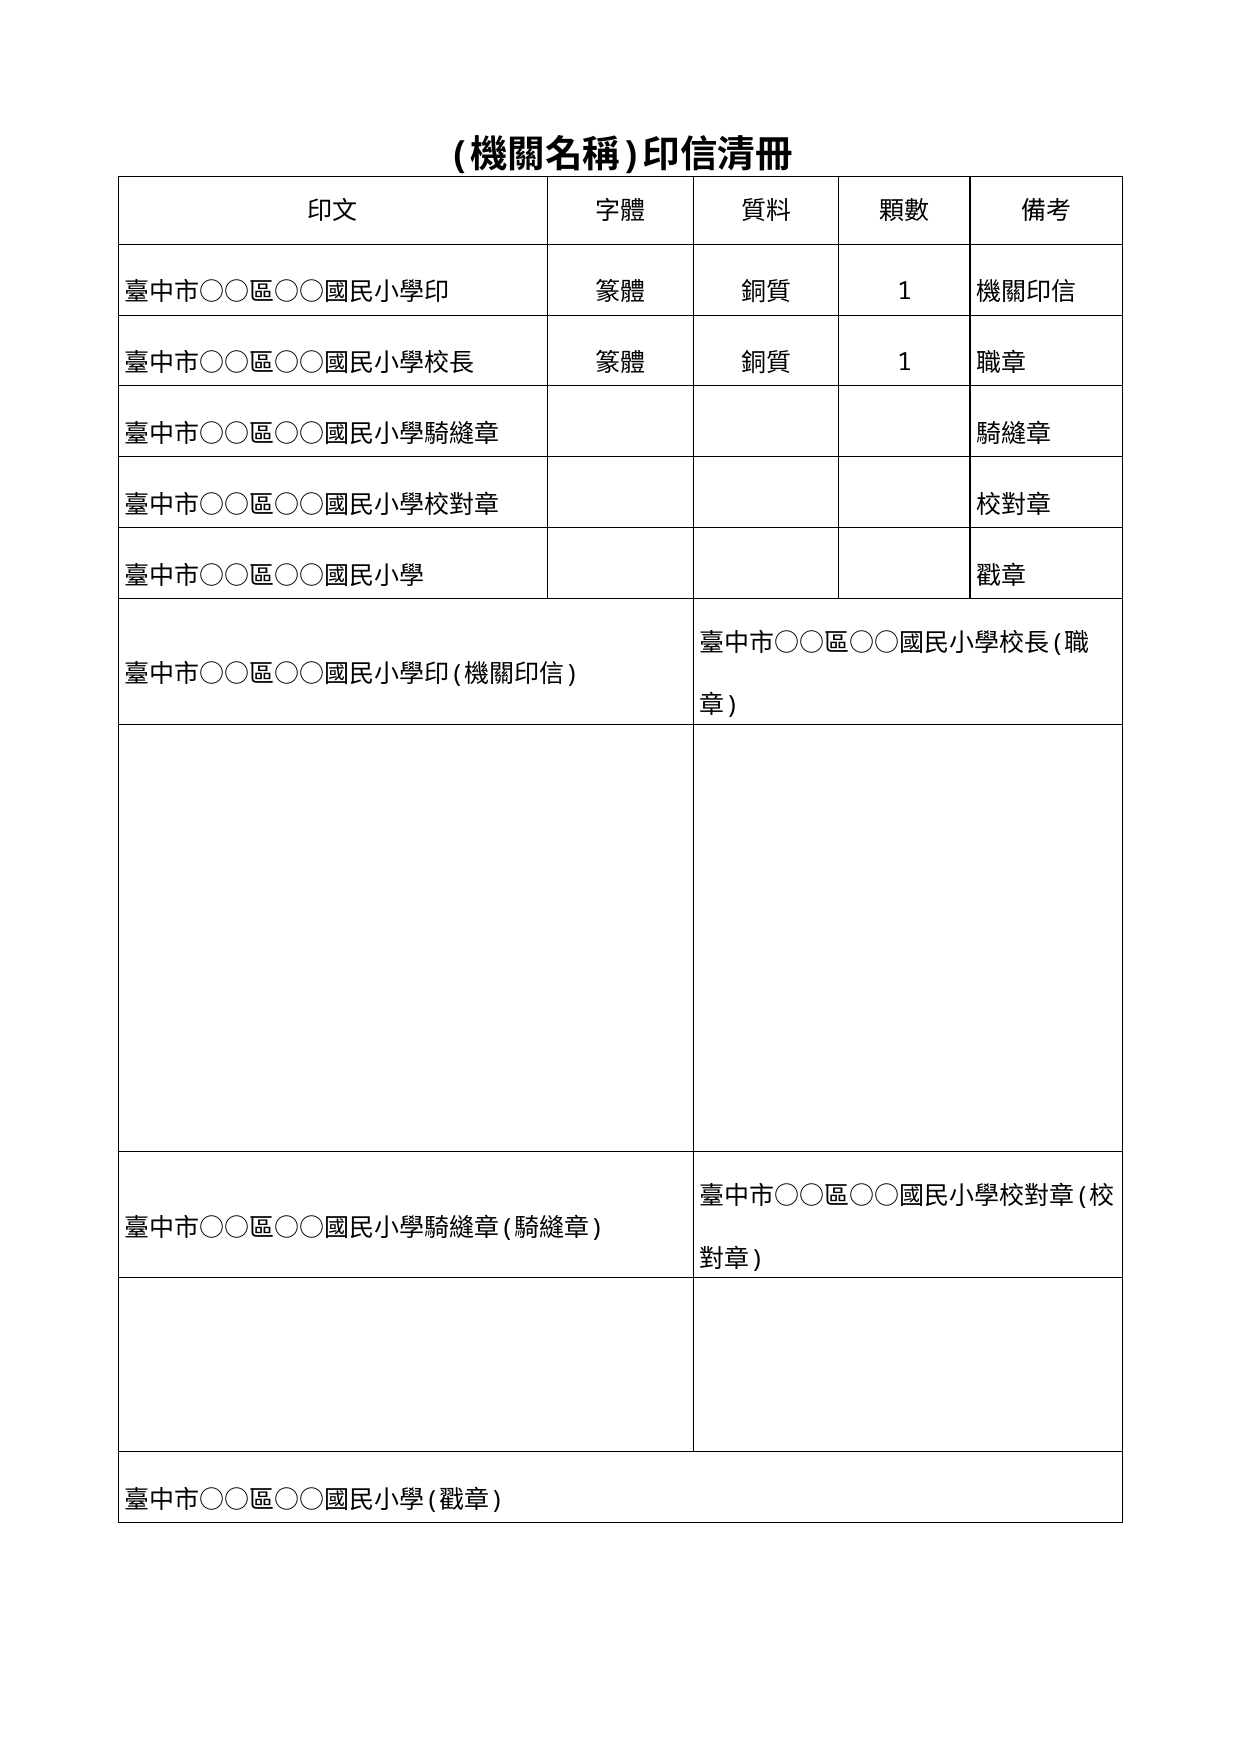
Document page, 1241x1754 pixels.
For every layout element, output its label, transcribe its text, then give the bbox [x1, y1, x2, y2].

table_cell 臺中市○○區○○國民小學校長(職章) [694, 599, 1122, 724]
table_cell 篆體 [548, 245, 693, 314]
table_cell [694, 386, 838, 456]
table_cell 臺中市○○區○○國民小學騎縫章 [119, 386, 547, 456]
table_cell [548, 386, 693, 456]
table_cell 機關印信 [971, 245, 1122, 314]
table_cell 臺中市○○區○○國民小學校對章(校對章) [694, 1152, 1122, 1277]
table_header 質料 [694, 177, 838, 244]
table_cell [694, 528, 838, 598]
table_cell [119, 1278, 693, 1451]
table_cell [694, 1278, 1122, 1451]
table_cell [694, 725, 1122, 1151]
table_cell 臺中市○○區○○國民小學騎縫章(騎縫章) [119, 1152, 693, 1277]
table_header 顆數 [839, 177, 969, 244]
table_cell [839, 386, 969, 456]
table_cell [694, 457, 838, 527]
table_cell [839, 457, 969, 527]
table_cell 1 [839, 245, 969, 314]
table_cell 臺中市○○區○○國民小學校對章 [119, 457, 547, 527]
table_cell 校對章 [971, 457, 1122, 527]
table_cell 銅質 [694, 316, 838, 385]
table_header 備考 [971, 177, 1122, 244]
table_cell 戳章 [971, 528, 1122, 598]
table_cell [548, 528, 693, 598]
table_cell 臺中市○○區○○國民小學(戳章) [119, 1452, 1122, 1522]
table_cell 職章 [971, 316, 1122, 385]
table_cell 臺中市○○區○○國民小學校長 [119, 316, 547, 385]
table_header 字體 [548, 177, 693, 244]
table_header 印文 [119, 177, 547, 244]
text (機關名稱)印信清冊 [118, 134, 1122, 176]
table_cell 臺中市○○區○○國民小學 [119, 528, 547, 598]
table_cell 1 [839, 316, 969, 385]
table_cell 銅質 [694, 245, 838, 314]
table_cell 篆體 [548, 316, 693, 385]
table_cell [119, 725, 693, 1151]
table_cell [548, 457, 693, 527]
table_cell 臺中市○○區○○國民小學印(機關印信) [119, 599, 693, 724]
table_cell 騎縫章 [971, 386, 1122, 456]
table_cell 臺中市○○區○○國民小學印 [119, 245, 547, 314]
table_cell [839, 528, 969, 598]
